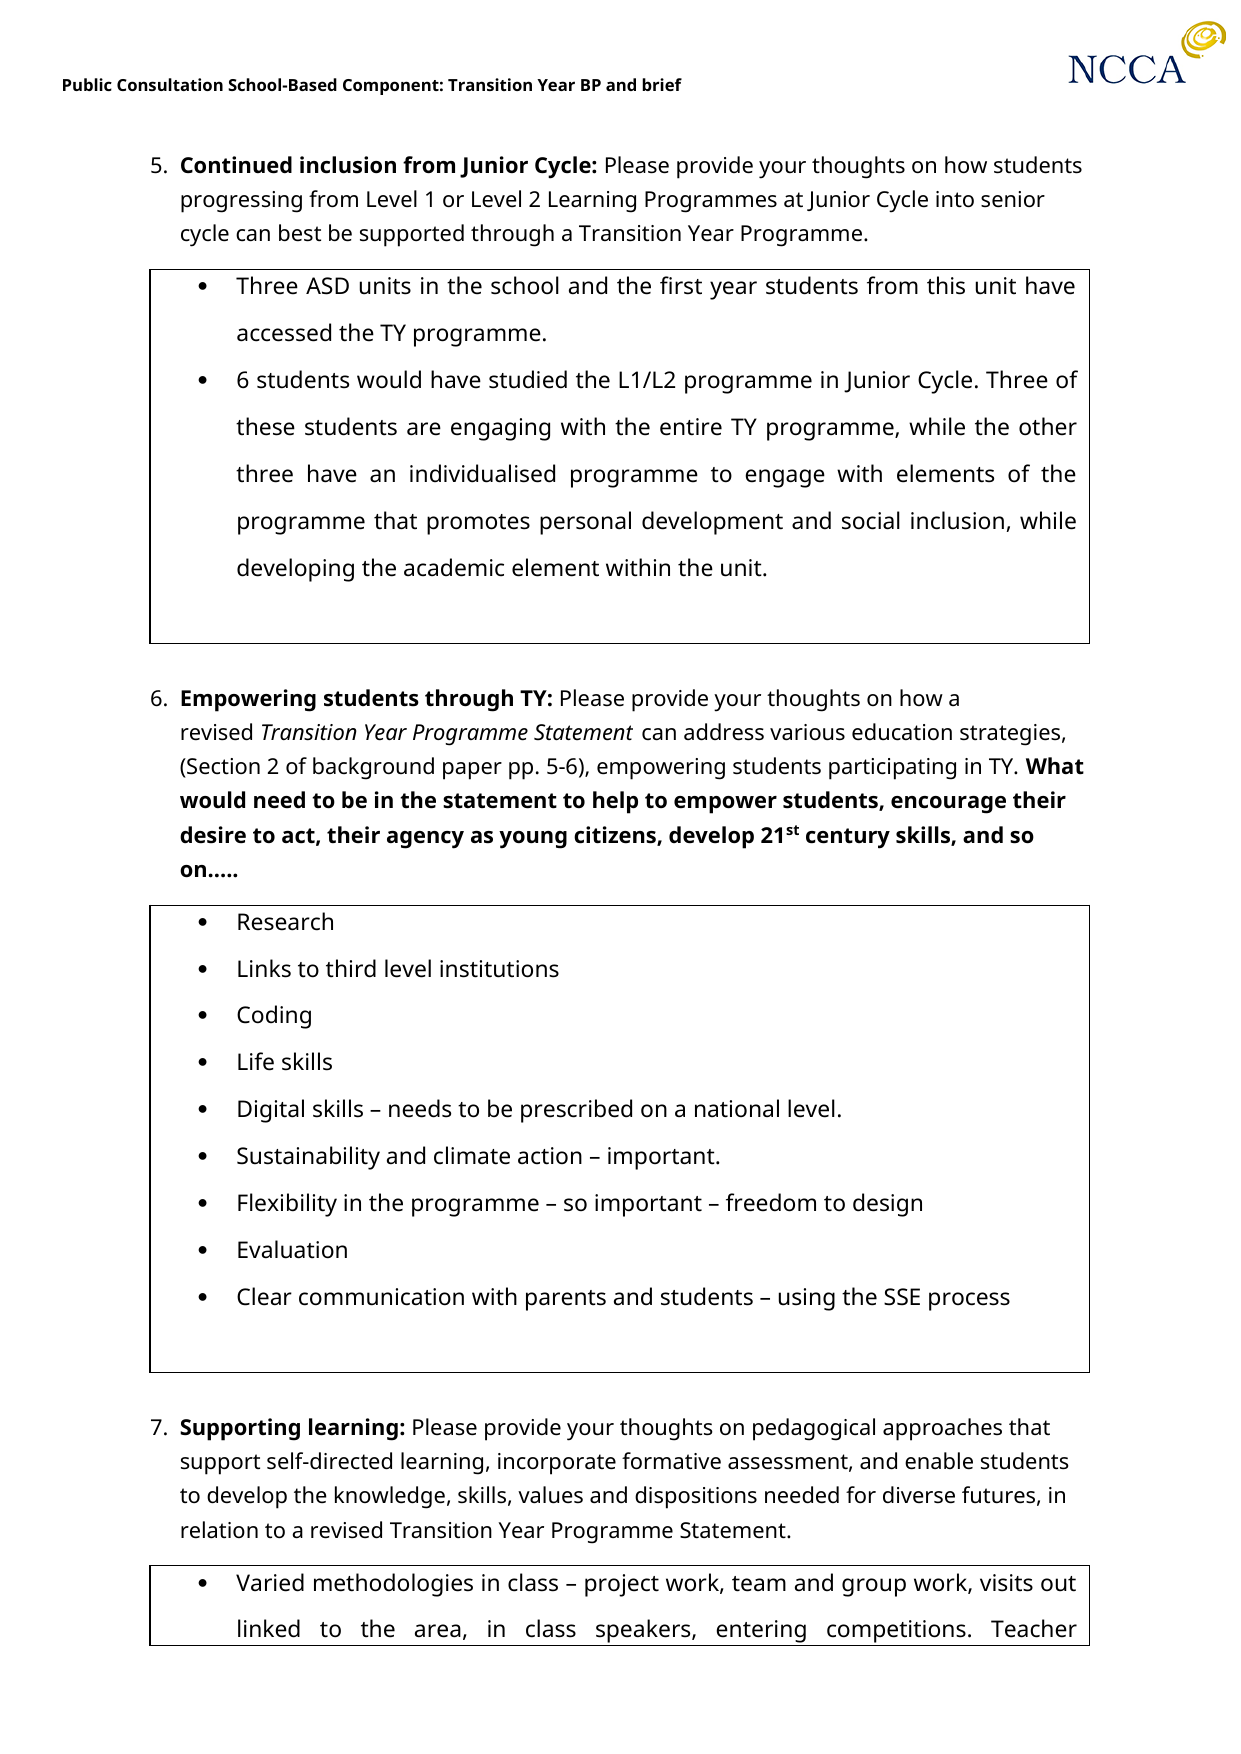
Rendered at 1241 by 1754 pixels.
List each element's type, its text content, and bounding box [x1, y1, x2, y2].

list Empowering students through TY: Please provide your thoughts on how a revised Transition Year Programme Statement can address various education strategies, (Section 2 of background paper pp. 5-6), empowering students participating in TY. What would need to be in the statement to help to empower students, encourage their desire to act, their agency as young citizens, develop 21st century skills, and so on….. [150, 683, 1090, 883]
list Supporting learning: Please provide your thoughts on pedagogical approaches that support self-directed learning, incorporate formative assessment, and enable students to develop the knowledge, skills, values and dispositions needed for diverse futures, in relation to a revised Transition Year Programme Statement. [150, 1412, 1090, 1544]
table_header Research Links to third level institutions Coding Life skills Digital skills – needs to be prescribed on a national level. Sustainability and climate action – important. Flexibility in the programme – so important – freedom to design Evaluation Clear communication with parents and students – using the SSE process [151, 906, 1089, 1372]
table_header Three ASD units in the school and the first year students from this unit have accessed the TY programme. 6 students would have studied the L1/L2 programme in Junior Cycle. Three of these students are engaging with the entire TY programme, while the other three have an individualised programme to engage with elements of the programme that promotes personal development and social inclusion, while developing the academic element within the unit. [151, 270, 1089, 643]
table_header Varied methodologies in class – project work, team and group work, visits out linked to the area, in class speakers, entering competitions. Teacher [151, 1566, 1089, 1644]
list Continued inclusion from Junior Cycle: Please provide your thoughts on how students progressing from Level 1 or Level 2 Learning Programmes at Junior Cycle into senior cycle can best be supported through a Transition Year Programme. [150, 150, 1090, 248]
